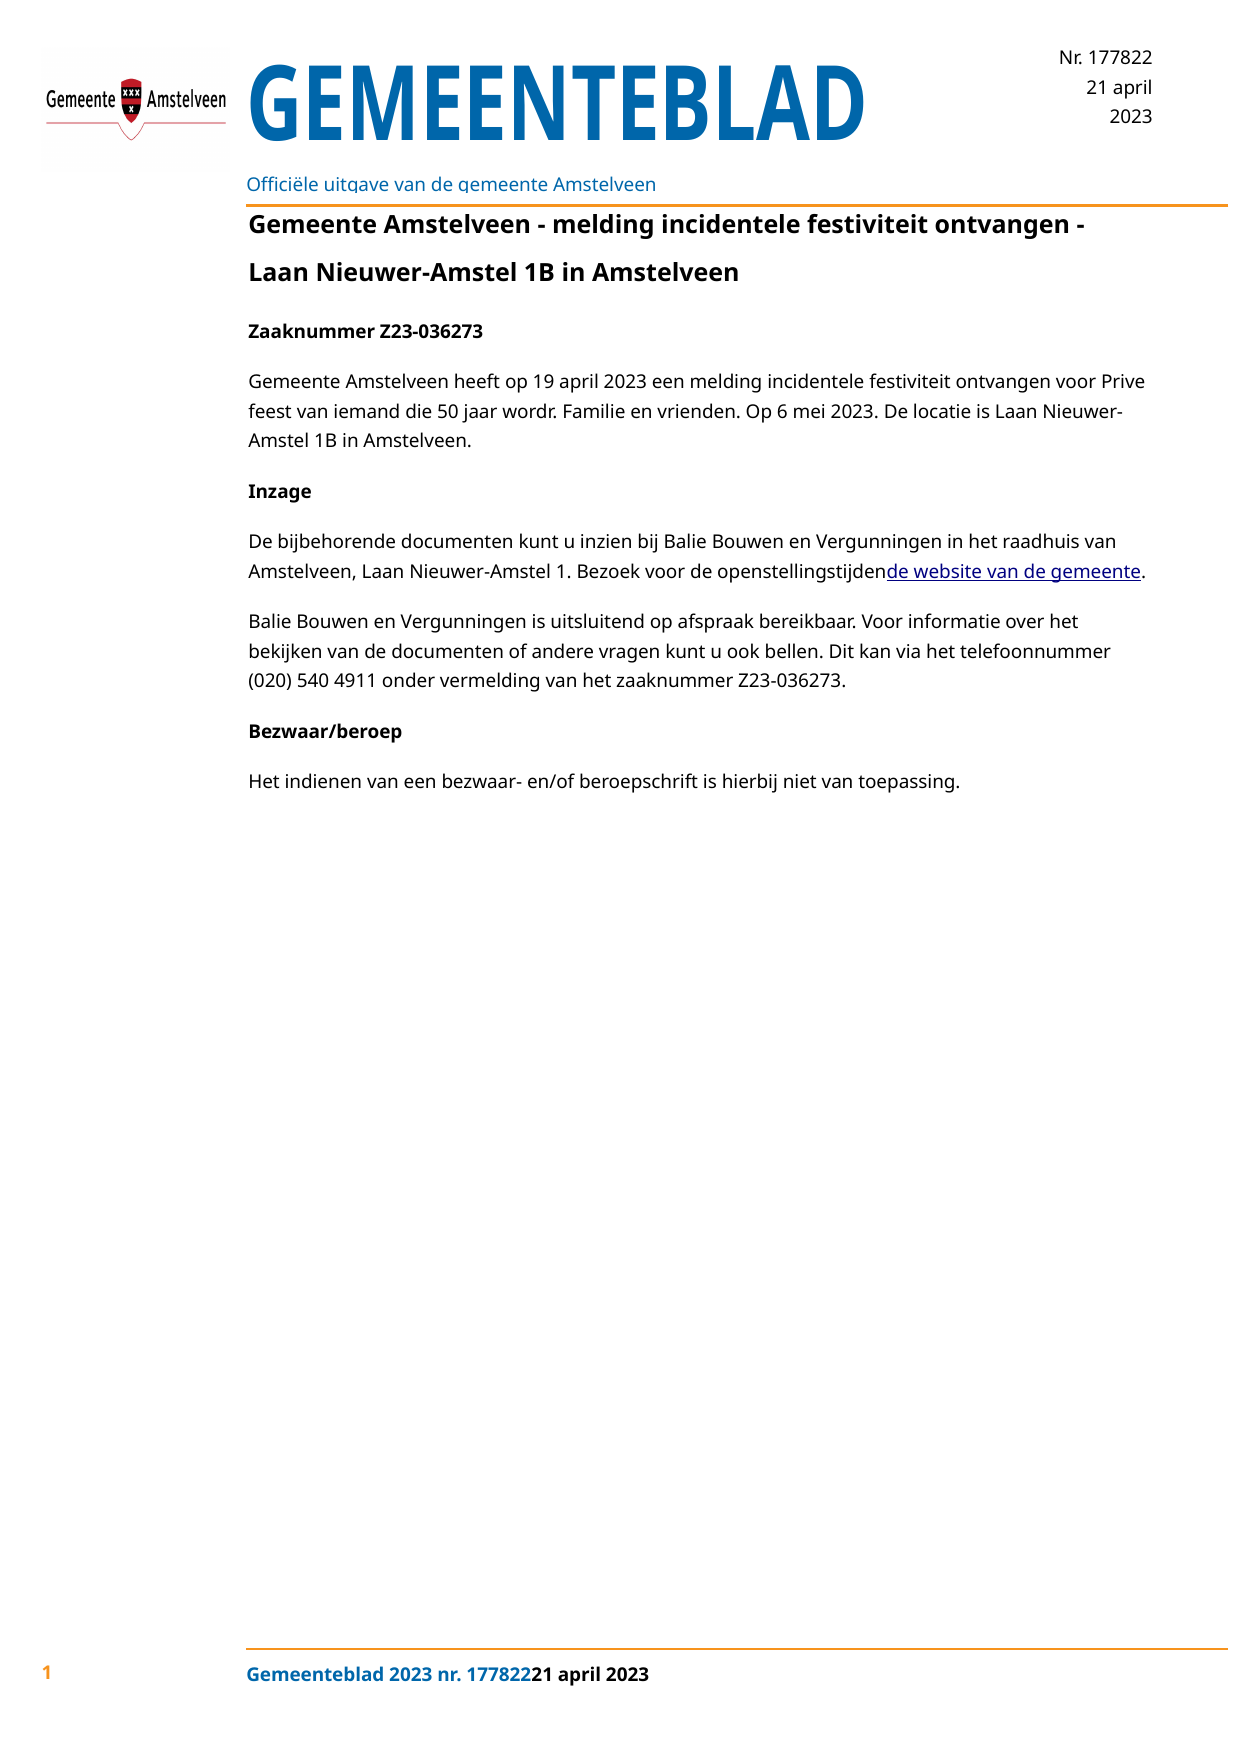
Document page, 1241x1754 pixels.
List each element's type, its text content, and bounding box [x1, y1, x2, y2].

text De bijbehorende documenten kunt u inzien bij Balie Bouwen en Vergunningen in het raadhuis van Amstelveen, Laan Nieuwer-Amstel 1. Bezoek voor de openstellingstijdende website van de gemeente. [248, 528, 1152, 584]
text Balie Bouwen en Vergunningen is uitsluitend op afspraak bereikbaar. Voor informatie over het bekijken van de documenten of andere vragen kunt u ook bellen. Dit kan via het telefoonnummer (020) 540 4911 onder vermelding van het zaaknummer Z23-036273. [248, 608, 1152, 693]
text Zaaknummer Z23-036273 [248, 318, 1152, 344]
picture [41, 47, 231, 172]
text Het indienen van een bezwaar- en/of beroepschrift is hierbij niet van toepassing. [248, 768, 1152, 794]
text Gemeente Amstelveen - melding incidentele festiviteit ontvangen - Laan Nieuwer-Amstel 1B in Amstelveen [248, 207, 1152, 288]
text Gemeente Amstelveen heeft op 19 april 2023 een melding incidentele festiviteit ontvangen voor Prive feest van iemand die 50 jaar wordr. Familie en vrienden. Op 6 mei 2023. De locatie is Laan Nieuwer-Amstel 1B in Amstelveen. [248, 368, 1152, 453]
text Bezwaar/beroep [248, 718, 1152, 744]
text Inzage [248, 478, 1152, 504]
